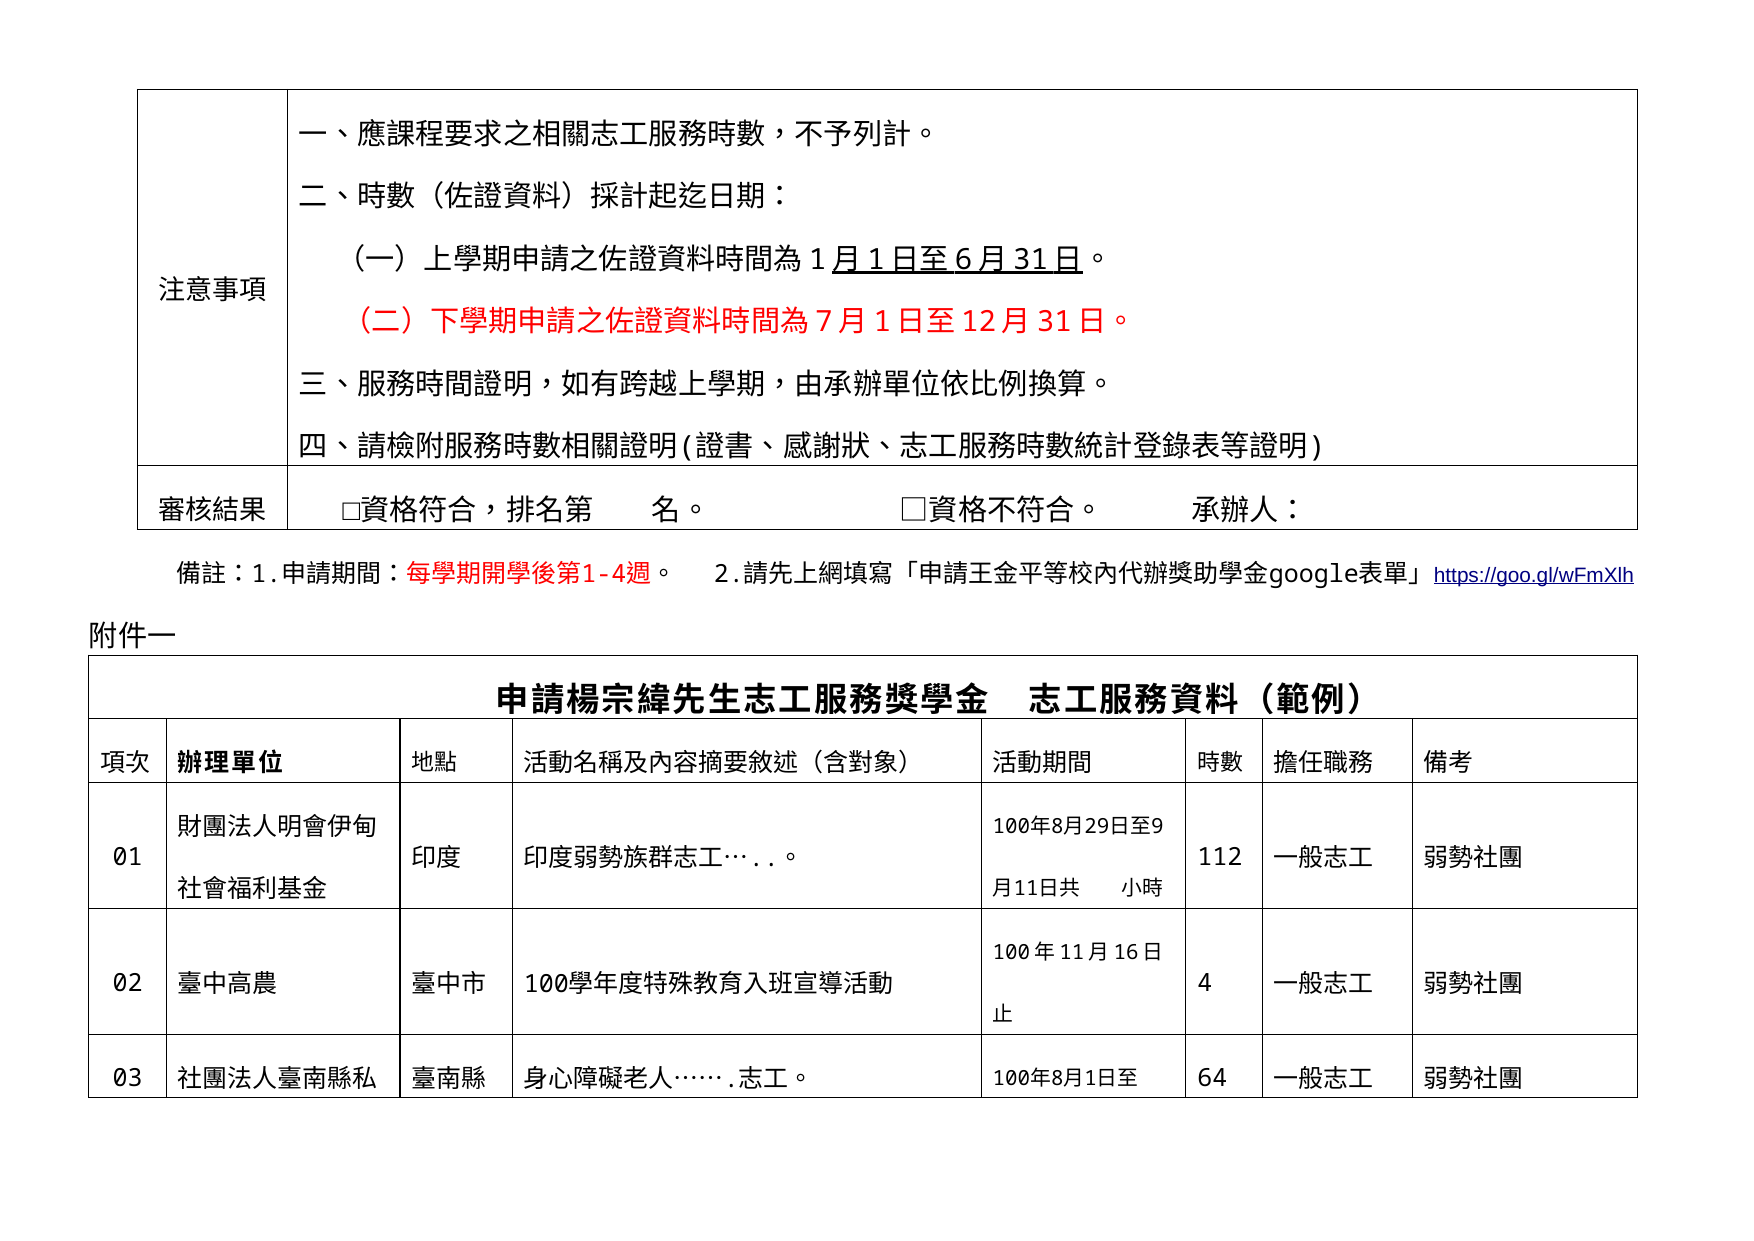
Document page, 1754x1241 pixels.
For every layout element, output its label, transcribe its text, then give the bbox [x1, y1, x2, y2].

table_cell 臺中市 [401, 909, 512, 1034]
table_cell 印度弱勢族群志工…..。 [513, 783, 981, 908]
table_cell 項次 [89, 719, 166, 782]
table_cell 活動名稱及內容摘要敘述（含對象） [513, 719, 981, 782]
table_cell 100年8月1日至 [982, 1035, 1185, 1097]
table_cell 辦理單位 [167, 719, 399, 782]
table_cell 112 [1186, 783, 1262, 908]
table_cell 審核結果 [138, 466, 287, 528]
table_cell 100年8月29日至9月11日共 小時 [982, 783, 1185, 908]
table_cell 弱勢社團 [1413, 1035, 1637, 1097]
table_cell 一般志工 [1263, 909, 1412, 1034]
table_cell 01 [89, 783, 166, 908]
table_cell 4 [1186, 909, 1262, 1034]
table_cell 注意事項 [138, 90, 287, 465]
table_cell 備考 [1413, 719, 1637, 782]
table_cell 一、應課程要求之相關志工服務時數，不予列計。 二、時數（佐證資料）採計起迄日期： （一）上學期申請之佐證資料時間為1月1日至6月31日。 （二）下學期申請之佐證資料時間為7月1日至12月31日。 三、服務時間證明，如有跨越上學期，由承辦單位依比例換算。 四、請檢附服務時數相關證明(證書、感謝狀、志工服務時數統計登錄表等證明) [288, 90, 1637, 465]
table_cell 身心障礙老人…….志工。 [513, 1035, 981, 1097]
text 附件一 [89, 592, 1636, 654]
table_cell 一般志工 [1263, 783, 1412, 908]
table_cell 時數 [1186, 719, 1262, 782]
table_cell 03 [89, 1035, 166, 1097]
table_cell 100學年度特殊教育入班宣導活動 [513, 909, 981, 1034]
table_cell 地點 [401, 719, 512, 782]
table_cell 弱勢社團 [1413, 783, 1637, 908]
table_cell 印度 [401, 783, 512, 908]
table_cell 100年11月16日止 [982, 909, 1185, 1034]
table_cell 一般志工 [1263, 1035, 1412, 1097]
table_cell 擔任職務 [1263, 719, 1412, 782]
table_cell 64 [1186, 1035, 1262, 1097]
table_cell 活動期間 [982, 719, 1185, 782]
table_cell 財團法人明會伊甸社會福利基金 [167, 783, 399, 908]
text 備註：1.申請期間：每學期開學後第1-4週。 2.請先上網填寫「申請王金平等校內代辦獎助學金google表單」https://goo.gl/wFmXlh [89, 529, 1636, 592]
table_cell 臺南縣 [401, 1035, 512, 1097]
table_cell 弱勢社團 [1413, 909, 1637, 1034]
table_cell 社團法人臺南縣私 [167, 1035, 399, 1097]
table_header 申請楊宗緯先生志工服務獎學金 志工服務資料（範例） [89, 656, 1637, 718]
table_cell 02 [89, 909, 166, 1034]
table_cell □資格符合，排名第 名。 □資格不符合。 承辦人： [288, 466, 1637, 528]
table_cell 臺中高農 [167, 909, 399, 1034]
